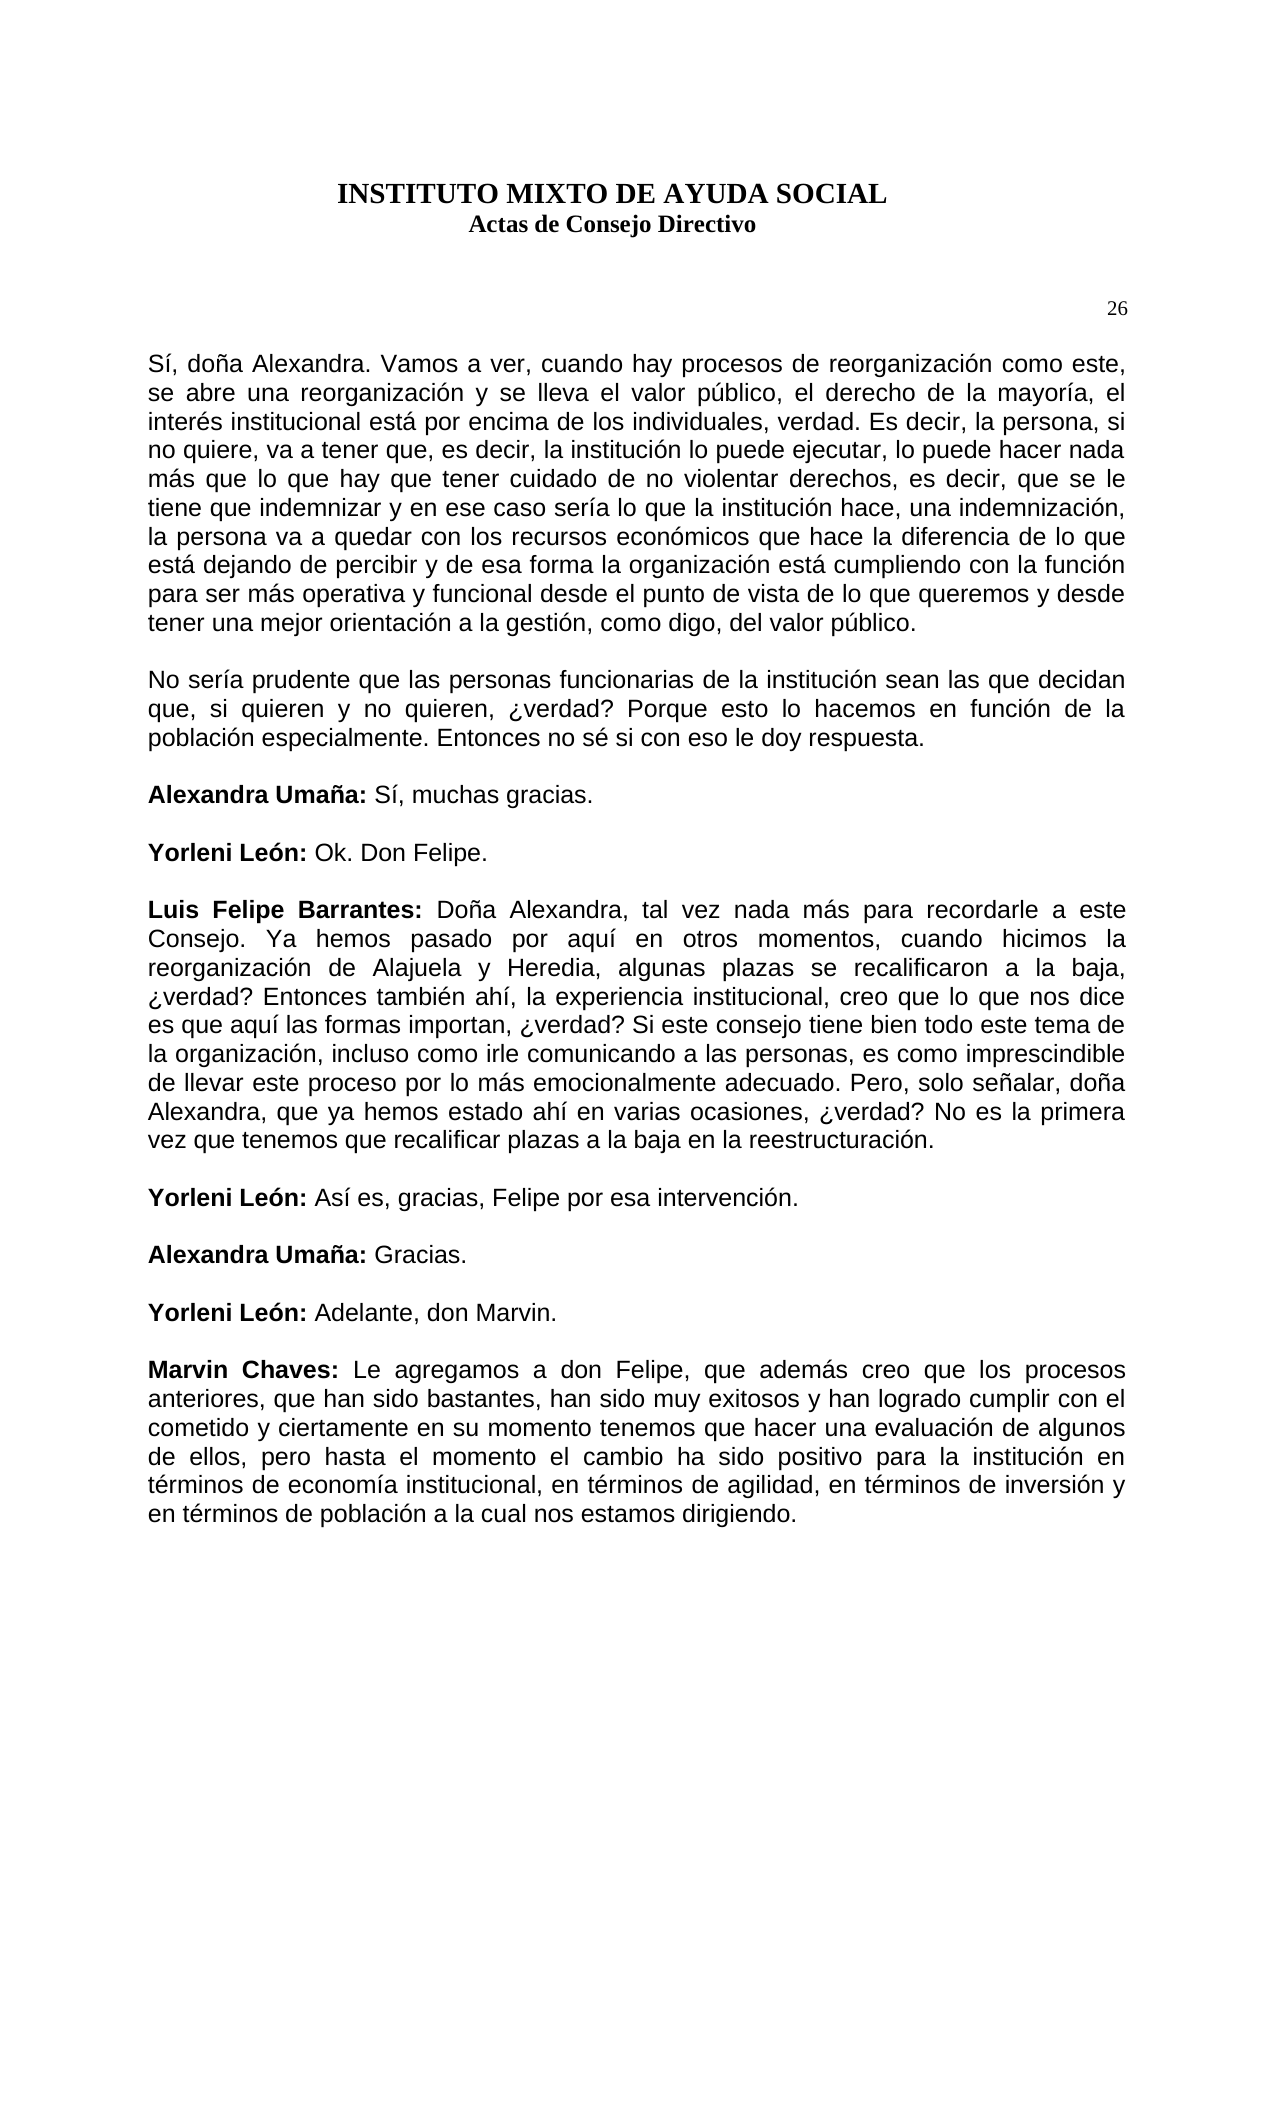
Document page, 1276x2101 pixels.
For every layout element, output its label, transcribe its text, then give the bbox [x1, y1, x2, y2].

text Sí, doña Alexandra. Vamos a ver, cuando hay procesos de reorganización como este, se abre una reorganización y se lleva el valor público, el derecho de la mayoría, el interés institucional está por encima de los individuales, verdad. Es decir, la persona, si no quiere, va a tener que, es decir, la institución lo puede ejecutar, lo puede hacer nada más que lo que hay que tener cuidado de no violentar derechos, es decir, que se le tiene que indemnizar y en ese caso sería lo que la institución hace, una indemnización, la persona va a quedar con los recursos económicos que hace la diferencia de lo que está dejando de percibir y de esa forma la organización está cumpliendo con la función para ser más operativa y funcional desde el punto de vista de lo que queremos y desde tener una mejor orientación a la gestión, como digo, del valor público. [148, 349, 1127, 637]
text Yorleni León: Así es, gracias, Felipe por esa intervención. [148, 1154, 1127, 1212]
text Yorleni León: Ok. Don Felipe. [148, 809, 1127, 867]
text Luis Felipe Barrantes: Doña Alexandra, tal vez nada más para recordarle a este Consejo. Ya hemos pasado por aquí en otros momentos, cuando hicimos la reorganización de Alajuela y Heredia, algunas plazas se recalificaron a la baja, ¿verdad? Entonces también ahí, la experiencia institucional, creo que lo que nos dice es que aquí las formas importan, ¿verdad? Si este consejo tiene bien todo este tema de la organización, incluso como irle comunicando a las personas, es como imprescindible de llevar este proceso por lo más emocionalmente adecuado. Pero, solo señalar, doña Alexandra, que ya hemos estado ahí en varias ocasiones, ¿verdad? No es la primera vez que tenemos que recalificar plazas a la baja en la reestructuración. [148, 867, 1127, 1154]
text No sería prudente que las personas funcionarias de la institución sean las que decidan que, si quieren y no quieren, ¿verdad? Porque esto lo hacemos en función de la población especialmente. Entonces no sé si con eso le doy respuesta. [148, 665, 1127, 752]
text Marvin Chaves: Le agregamos a don Felipe, que además creo que los procesos anteriores, que han sido bastantes, han sido muy exitosos y han logrado cumplir con el cometido y ciertamente en su momento tenemos que hacer una evaluación de algunos de ellos, pero hasta el momento el cambio ha sido positivo para la institución en términos de economía institucional, en términos de agilidad, en términos de inversión y en términos de población a la cual nos estamos dirigiendo. [148, 1327, 1127, 1528]
text Alexandra Umaña: Sí, muchas gracias. [148, 752, 1127, 809]
text Yorleni León: Adelante, don Marvin. [148, 1298, 1127, 1327]
text Alexandra Umaña: Gracias. [148, 1240, 1127, 1269]
